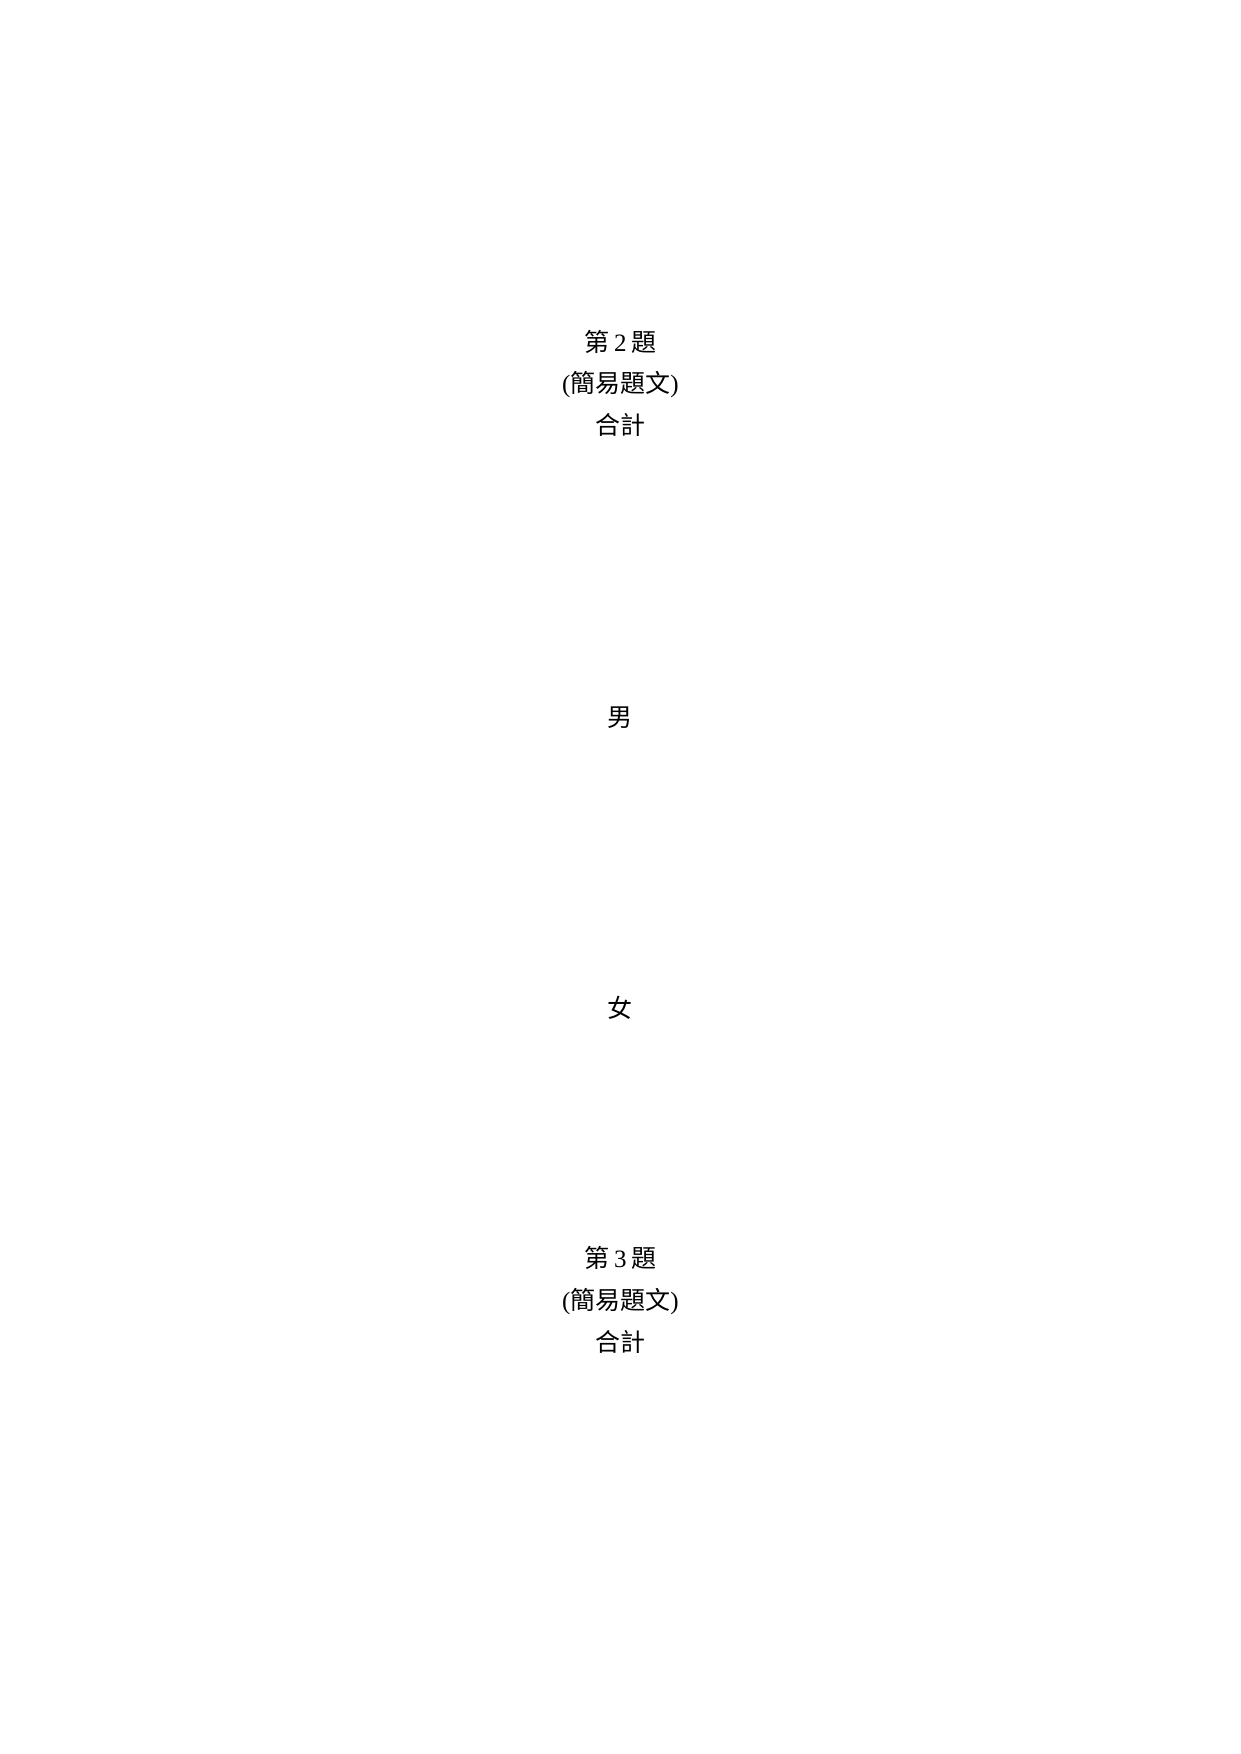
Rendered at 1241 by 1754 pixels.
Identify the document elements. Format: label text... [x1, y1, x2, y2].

text 男 [187, 692, 1053, 733]
text 合計 [187, 400, 1053, 442]
text (簡易題文) [187, 358, 1053, 400]
text 合計 [187, 1317, 1053, 1358]
text 女 [187, 983, 1053, 1025]
text 第3題 [187, 1233, 1053, 1275]
text (簡易題文) [187, 1275, 1053, 1317]
text 第2題 [187, 317, 1053, 358]
